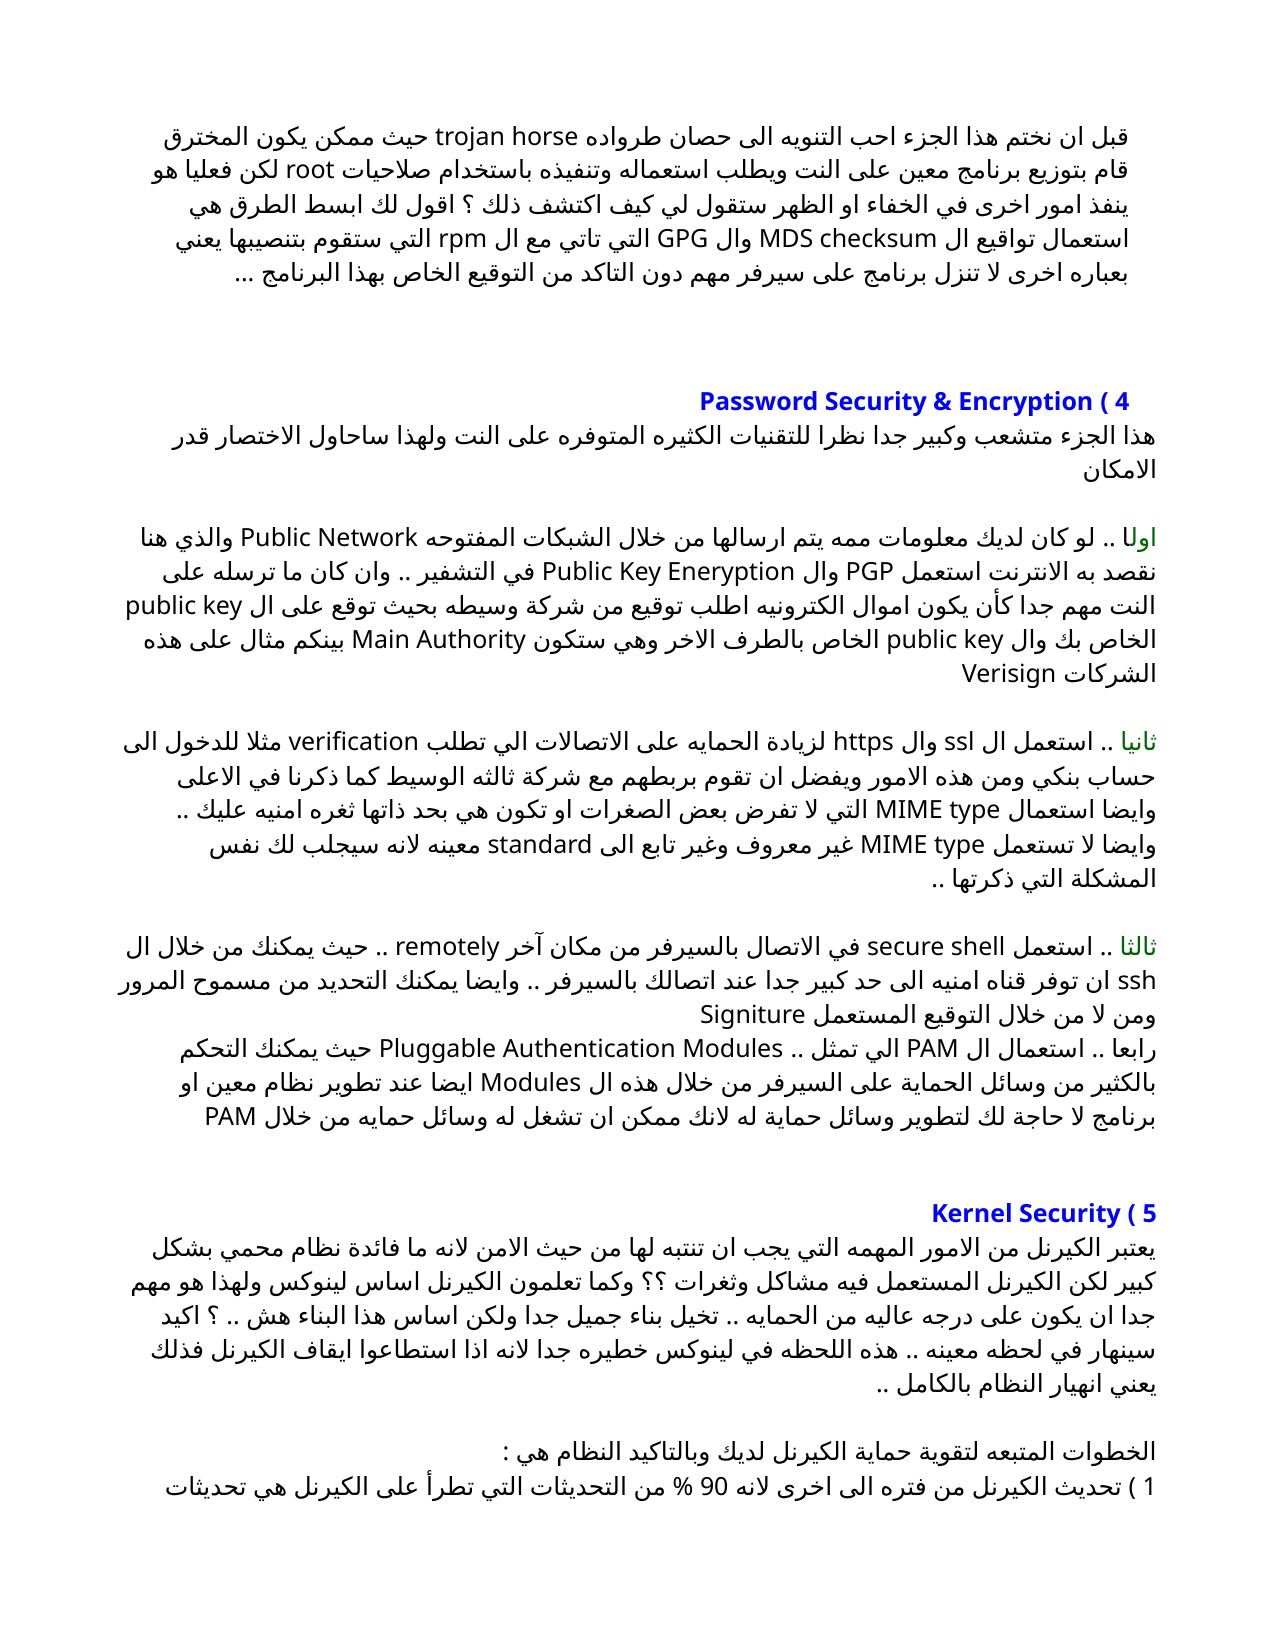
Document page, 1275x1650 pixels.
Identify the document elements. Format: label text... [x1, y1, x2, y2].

text 5 ) Kernel Security [118, 1196, 1157, 1230]
text هذا الجزء متشعب وكبير جدا نظرا للتقنيات الكثيره المتوفره على النت ولهذا ساحاول الاختصار قدر الامكان اولا .. لو كان لديك معلومات ممه يتم ارسالها من خلال الشبكات المفتوحه Public Network والذي هنا نقصد به الانترنت استعمل PGP وال Public Key Eneryption في التشفير .. وان كان ما ترسله على النت مهم جدا كأن يكون اموال الكترونيه اطلب توقيع من شركة وسيطه بحيث توقع على ال public key الخاص بك وال public key الخاص بالطرف الاخر وهي ستكون Main Authority بينكم مثال على هذه الشركات Verisign ثانيا .. استعمل ال ssl وال https لزيادة الحمايه على الاتصالات الي تطلب verification مثلا للدخول الى حساب بنكي ومن هذه الامور ويفضل ان تقوم بربطهم مع شركة ثالثه الوسيط كما ذكرنا في الاعلى وايضا استعمال MIME type التي لا تفرض بعض الصغرات او تكون هي بحد ذاتها ثغره امنيه عليك .. وايضا لا تستعمل MIME type غير معروف وغير تابع الى standard معينه لانه سيجلب لك نفس المشكلة التي ذكرتها .. ثالثا .. استعمل secure shell في الاتصال بالسيرفر من مكان آخر remotely .. حيث يمكنك من خلال ال ssh ان توفر قناه امنيه الى حد كبير جدا عند اتصالك بالسيرفر .. وايضا يمكنك التحديد من مسموح المرور ومن لا من خلال التوقيع المستعمل Signiture رابعا .. استعمال ال PAM الي تمثل .. Pluggable Authentication Modules حيث يمكنك التحكم بالكثير من وسائل الحماية على السيرفر من خلال هذه ال Modules ايضا عند تطوير نظام معين او برنامج لا حاجة لك لتطوير وسائل حماية له لانك ممكن ان تشغل له وسائل حمايه من خلال PAM [118, 417, 1157, 1167]
text 4 ) Password Security & Encryption [145, 383, 1129, 417]
text يعتبر الكيرنل من الامور المهمه التي يجب ان تنتبه لها من حيث الامن لانه ما فائدة نظام محمي بشكل كبير لكن الكيرنل المستعمل فيه مشاكل وثغرات ؟؟ وكما تعلمون الكيرنل اساس لينوكس ولهذا هو مهم جدا ان يكون على درجه عاليه من الحمايه .. تخيل بناء جميل جدا ولكن اساس هذا البناء هش .. ؟ اكيد سينهار في لحظه معينه .. هذه اللحظه في لينوكس خطيره جدا لانه اذا استطاعوا ايقاف الكيرنل فذلك يعني انهيار النظام بالكامل .. الخطوات المتبعه لتقوية حماية الكيرنل لديك وبالتاكيد النظام هي : 1 ) تحديث الكيرنل من فتره الى اخرى لانه 90 % من التحديثات التي تطرأ على الكيرنل هي تحديثات امنيه 2 ) تشغيل الجدار الناري Firewall وإعداده بشكل صحيح لكي يقوم بالتصدي للهجمات الموجهة على ال Box 3 ) إعداد خيارات الكيرنل بشكل جيد ومدروس من خلال sysctle .conf مثال على ذلك عمل ايقاف لل ping على السيرفر من خلال [118, 1230, 1157, 1502]
text هذه ستضيف خاصيه اسمها immutable بحيث تمنع اي شخص من حذف او الكتابه على الملف نهائيا الا لو قمت برفع الخيار هذا عنه .. ويوجد خيارات اخرى كثيره لا مجال لحصرها هنا ايضا قبل ان انسى يجب ان تراعي ال stickybit وال setGUID وال SUID بحيث تراعي اين ستقوم بوضعها ؟ وما هي البرامج مثلا التي سوف تمتلك صلاحيات SUDI ؟ هذه امور مهمه جدا من خلالها بامكانك زيادة قوة الحمايه لديك ايضا يفضل استعمال Integrity checker لكي تتاكد من سلامة البرامج binaries التي لديك لانه ممكن يكون برنامج مثلا mount لديك يقوم بوظائف اخرى غير المخصص لها .. طبعا هذه البرامج التي تساعدك هي tripwire وعلى حد علمي لم يعد مجاني مثل الاول لذلك ابحث عن برنامج opentripewire في sourceforge سيقوم هذا البرنامج بمقارنة ملفاتك مع ملفات موجوده في قاعدة البيانات يتم المقارنه معها للتأكد من صحة هذه البرامج التي لديك ... قبل ان نختم هذا الجزء احب التنويه الى حصان طرواده trojan horse حيث ممكن يكون المخترق قام بتوزيع برنامج معين على النت ويطلب استعماله وتنفيذه باستخدام صلاحيات root لكن فعليا هو ينفذ امور اخرى في الخفاء او الظهر ستقول لي كيف اكتشف ذلك ؟ اقول لك ابسط الطرق هي استعمال تواقيع ال MDS checksum وال GPG التي تاتي مع ال rpm التي ستقوم بتنصيبها يعني بعباره اخرى لا تنزل برنامج على سيرفر مهم دون التاكد من التوقيع الخاص بهذا البرنامج ... [145, 118, 1129, 288]
